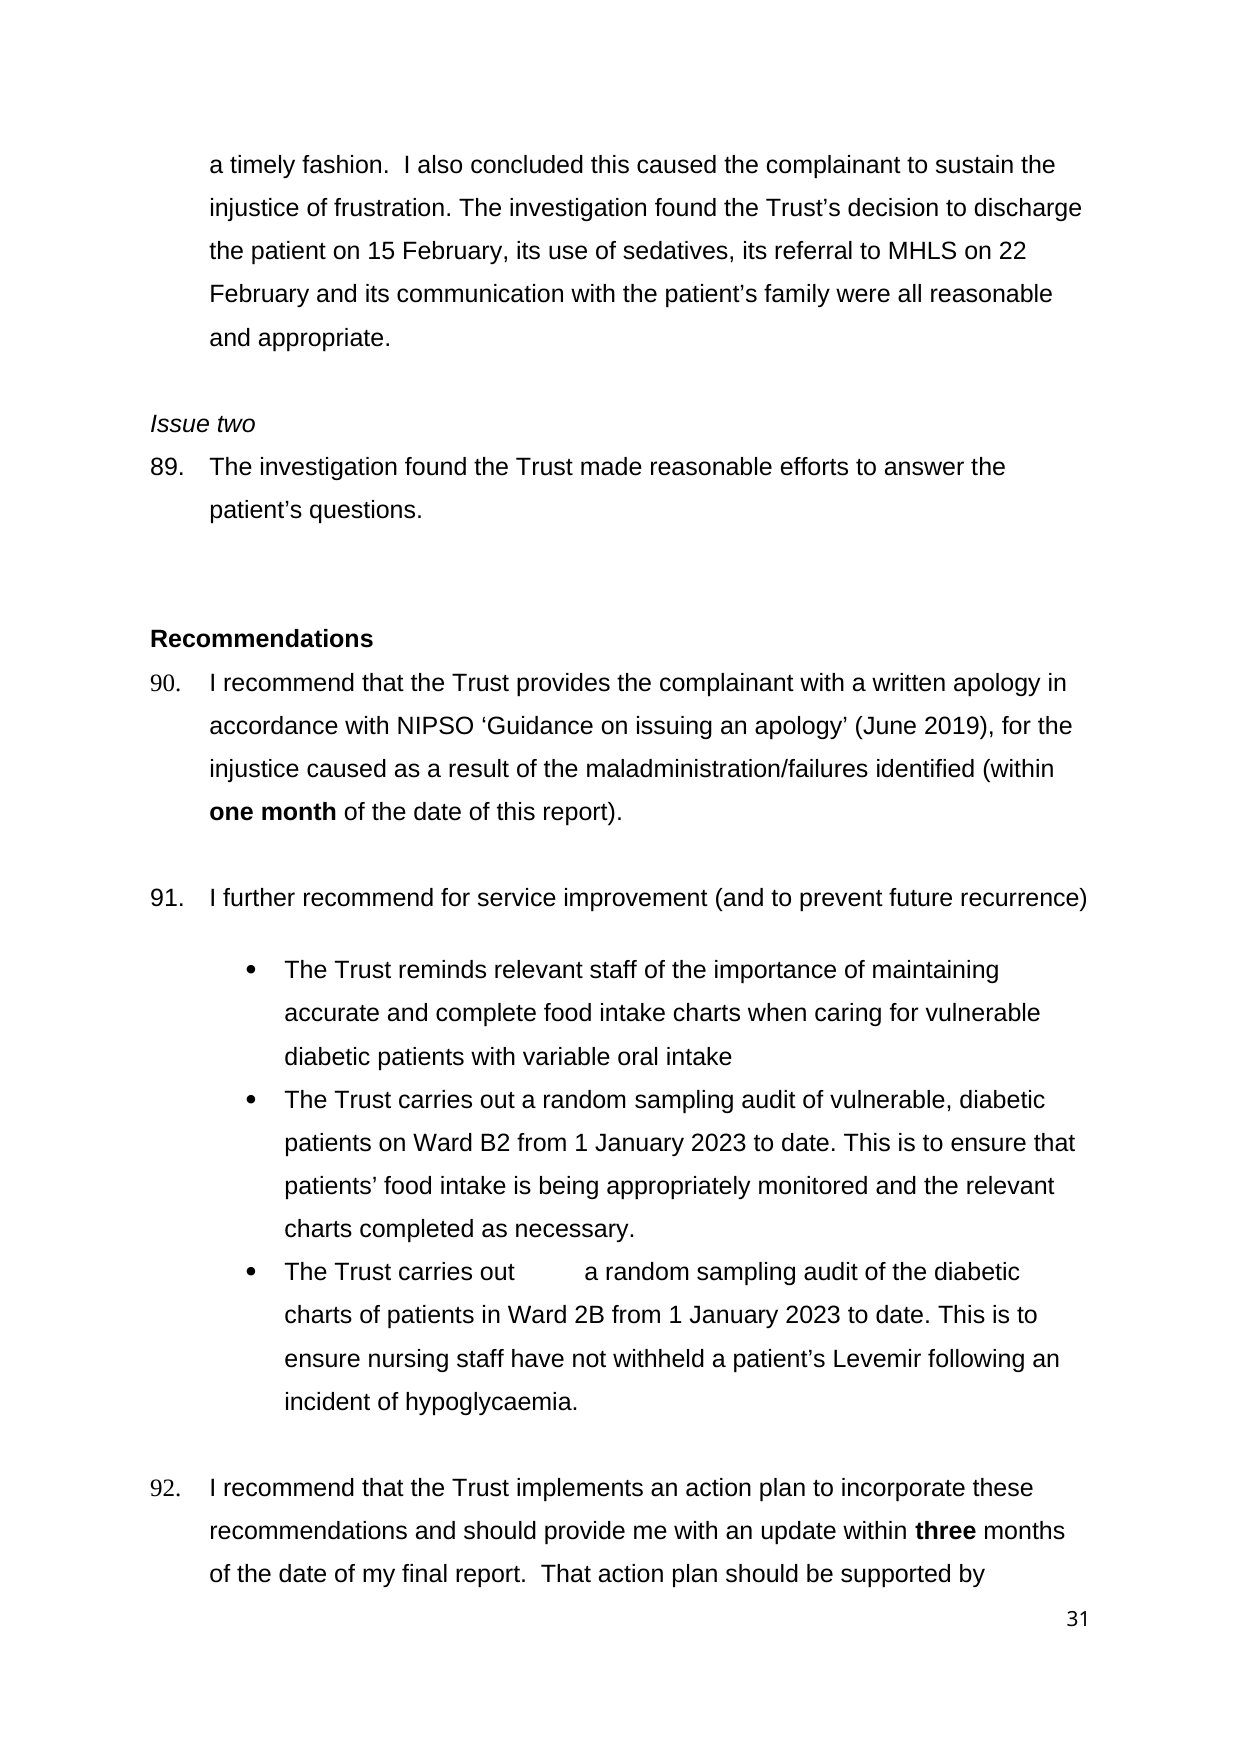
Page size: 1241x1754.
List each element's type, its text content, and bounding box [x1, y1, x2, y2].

text Recommendations [150, 624, 1090, 653]
list The Trust carries out a random sampling audit of the diabetic charts of patients in Ward 2B from 1 January 2023 to date. This is to ensure nursing staff have not withheld a patient’s Levemir following an incident of hypoglycaemia. [247, 1257, 1090, 1415]
list I recommend that the Trust implements an action plan to incorporate these recommendations and should provide me with an update within three months of the date of my final report. That action plan should be supported by [150, 1473, 1090, 1588]
list The Trust reminds relevant staff of the importance of maintaining accurate and complete food intake charts when caring for vulnerable diabetic patients with variable oral intake [247, 955, 1090, 1070]
list The investigation found the Trust made reasonable efforts to answer the patient’s questions. [150, 452, 1090, 524]
list a timely fashion. I also concluded this caused the complainant to sustain the injustice of frustration. The investigation found the Trust’s decision to discharge the patient on 15 February, its use of sedatives, its referral to MHLS on 22 February and its communication with the patient’s family were all reasonable and appropriate. [150, 150, 1090, 351]
list I recommend that the Trust provides the complainant with a written apology in accordance with NIPSO ‘Guidance on issuing an apology’ (June 2019), for the injustice caused as a result of the maladministration/failures identified (within one month of the date of this report). [150, 667, 1090, 826]
list I further recommend for service improvement (and to prevent future recurrence) [150, 883, 1090, 912]
text Issue two [150, 409, 1090, 437]
list The Trust carries out a random sampling audit of vulnerable, diabetic patients on Ward B2 from 1 January 2023 to date. This is to ensure that patients’ food intake is being appropriately monitored and the relevant charts completed as necessary. [247, 1084, 1090, 1243]
